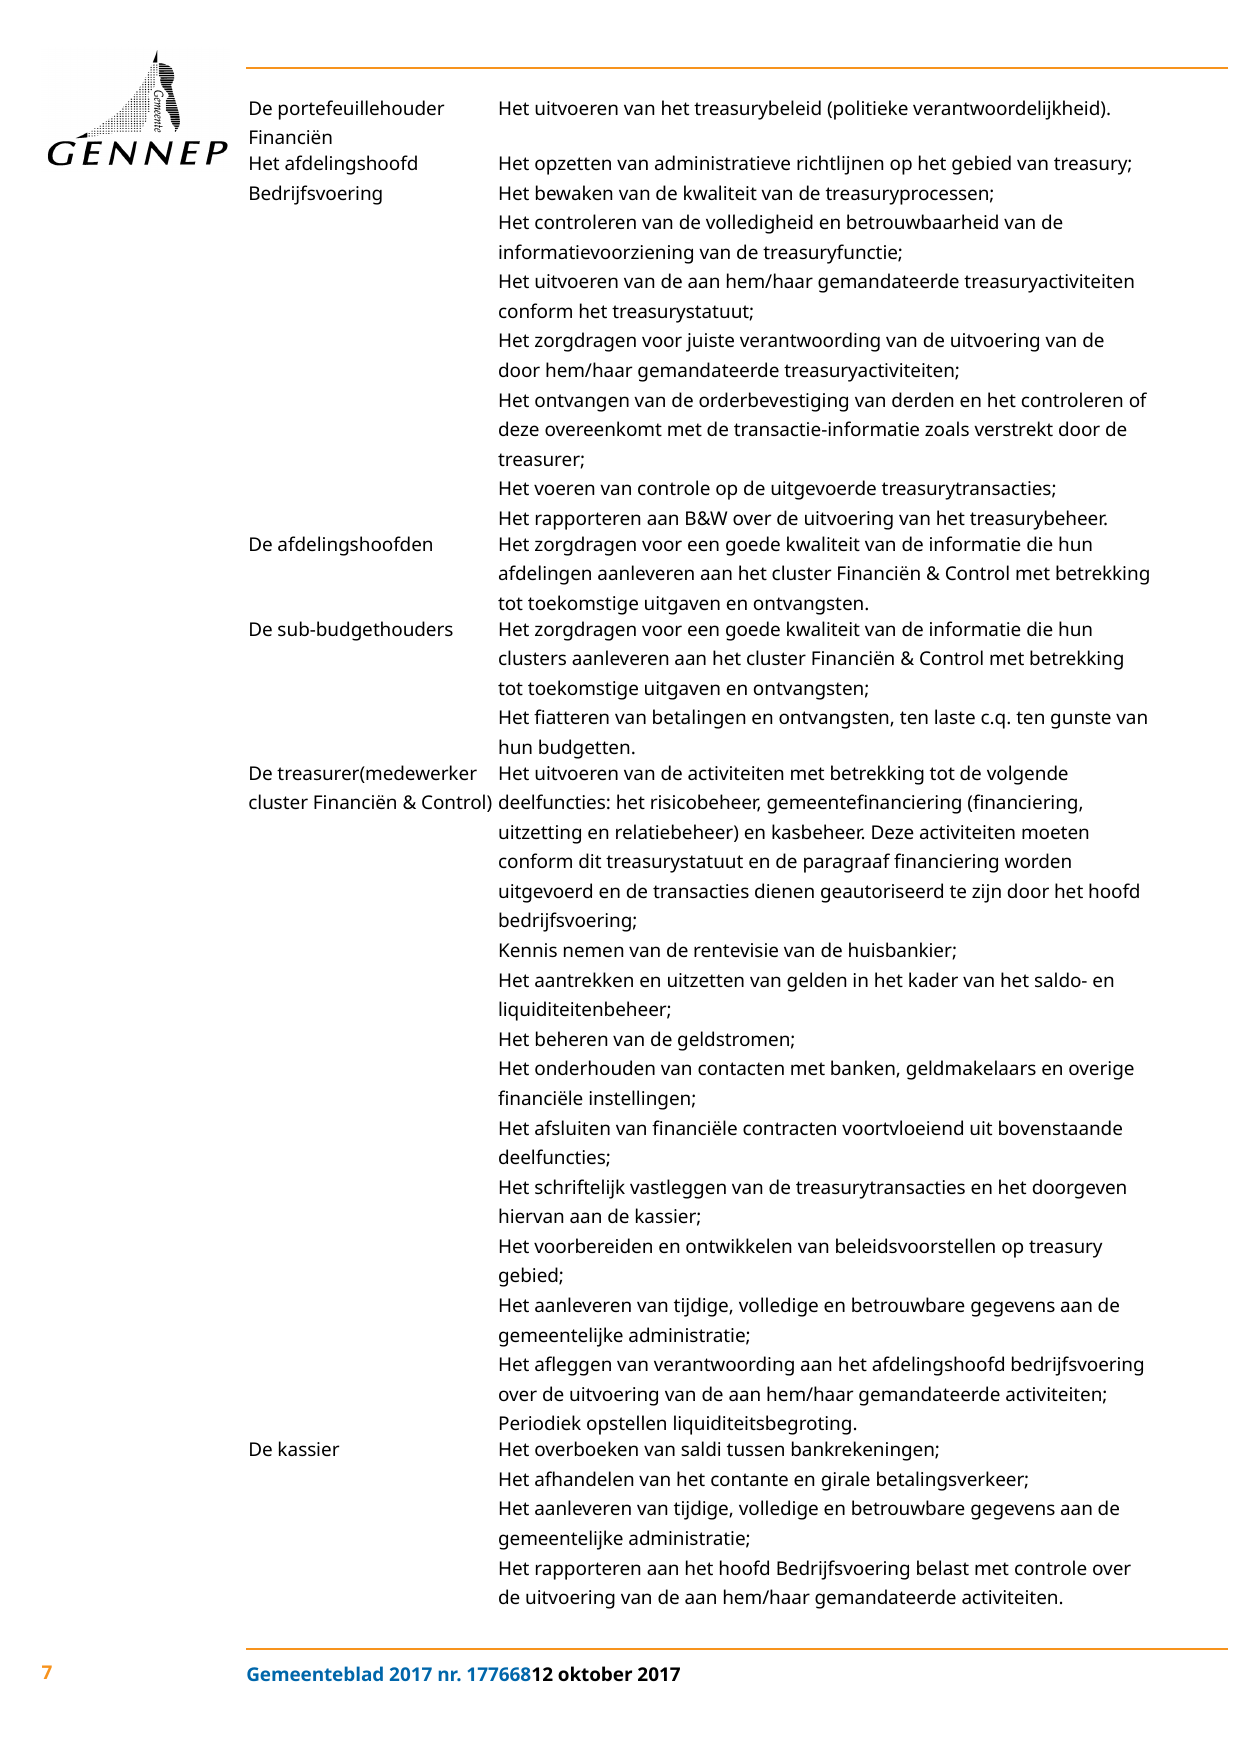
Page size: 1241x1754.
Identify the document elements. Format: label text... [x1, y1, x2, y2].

table_cell Het zorgdragen voor een goede kwaliteit van de informatie die hun clusters aanleveren aan het cluster Financiën & Control met betrekking tot toekomstige uitgaven en ontvangsten; Het fiatteren van betalingen en ontvangsten, ten laste c.q. ten gunste van hun budgetten. [498, 616, 1152, 760]
table_cell Het afdelingshoofd Bedrijfsvoering [248, 150, 498, 531]
table_cell De portefeuillehouder Financiën [248, 95, 498, 150]
table_cell De sub-budgethouders [248, 616, 498, 760]
table_cell Het uitvoeren van de activiteiten met betrekking tot de volgende deelfuncties: het risicobeheer, gemeentefinanciering (financiering, uitzetting en relatiebeheer) en kasbeheer. Deze activiteiten moeten conform dit treasurystatuut en de paragraaf financiering worden uitgevoerd en de transacties dienen geautoriseerd te zijn door het hoofd bedrijfsvoering; Kennis nemen van de rentevisie van de huisbankier; Het aantrekken en uitzetten van gelden in het kader van het saldo- en liquiditeitenbeheer; Het beheren van de geldstromen; Het onderhouden van contacten met banken, geldmakelaars en overige financiële instellingen; Het afsluiten van financiële contracten voortvloeiend uit bovenstaande deelfuncties; Het schriftelijk vastleggen van de treasurytransacties en het doorgeven hiervan aan de kassier; Het voorbereiden en ontwikkelen van beleidsvoorstellen op treasury gebied; Het aanleveren van tijdige, volledige en betrouwbare gegevens aan de gemeentelijke administratie; Het afleggen van verantwoording aan het afdelingshoofd bedrijfsvoering over de uitvoering van de aan hem/haar gemandateerde activiteiten; Periodiek opstellen liquiditeitsbegroting. [498, 760, 1152, 1436]
table_cell De kassier [248, 1436, 498, 1610]
picture [41, 47, 231, 172]
table_cell De afdelingshoofden [248, 531, 498, 616]
table_cell Het opzetten van administratieve richtlijnen op het gebied van treasury; Het bewaken van de kwaliteit van de treasuryprocessen; Het controleren van de volledigheid en betrouwbaarheid van de informatievoorziening van de treasuryfunctie; Het uitvoeren van de aan hem/haar gemandateerde treasuryactiviteiten conform het treasurystatuut; Het zorgdragen voor juiste verantwoording van de uitvoering van de door hem/haar gemandateerde treasuryactiviteiten; Het ontvangen van de orderbevestiging van derden en het controleren of deze overeenkomt met de transactie-informatie zoals verstrekt door de treasurer; Het voeren van controle op de uitgevoerde treasurytransacties; Het rapporteren aan B&W over de uitvoering van het treasurybeheer. [498, 150, 1152, 531]
table_cell Het overboeken van saldi tussen bankrekeningen; Het afhandelen van het contante en girale betalingsverkeer; Het aanleveren van tijdige, volledige en betrouwbare gegevens aan de gemeentelijke administratie; Het rapporteren aan het hoofd Bedrijfsvoering belast met controle over de uitvoering van de aan hem/haar gemandateerde activiteiten. [498, 1436, 1152, 1610]
table_cell Het uitvoeren van het treasurybeleid (politieke verantwoordelijkheid). [498, 95, 1152, 150]
table_cell De treasurer(medewerker cluster Financiën & Control) [248, 760, 498, 1436]
table_cell Het zorgdragen voor een goede kwaliteit van de informatie die hun afdelingen aanleveren aan het cluster Financiën & Control met betrekking tot toekomstige uitgaven en ontvangsten. [498, 531, 1152, 616]
